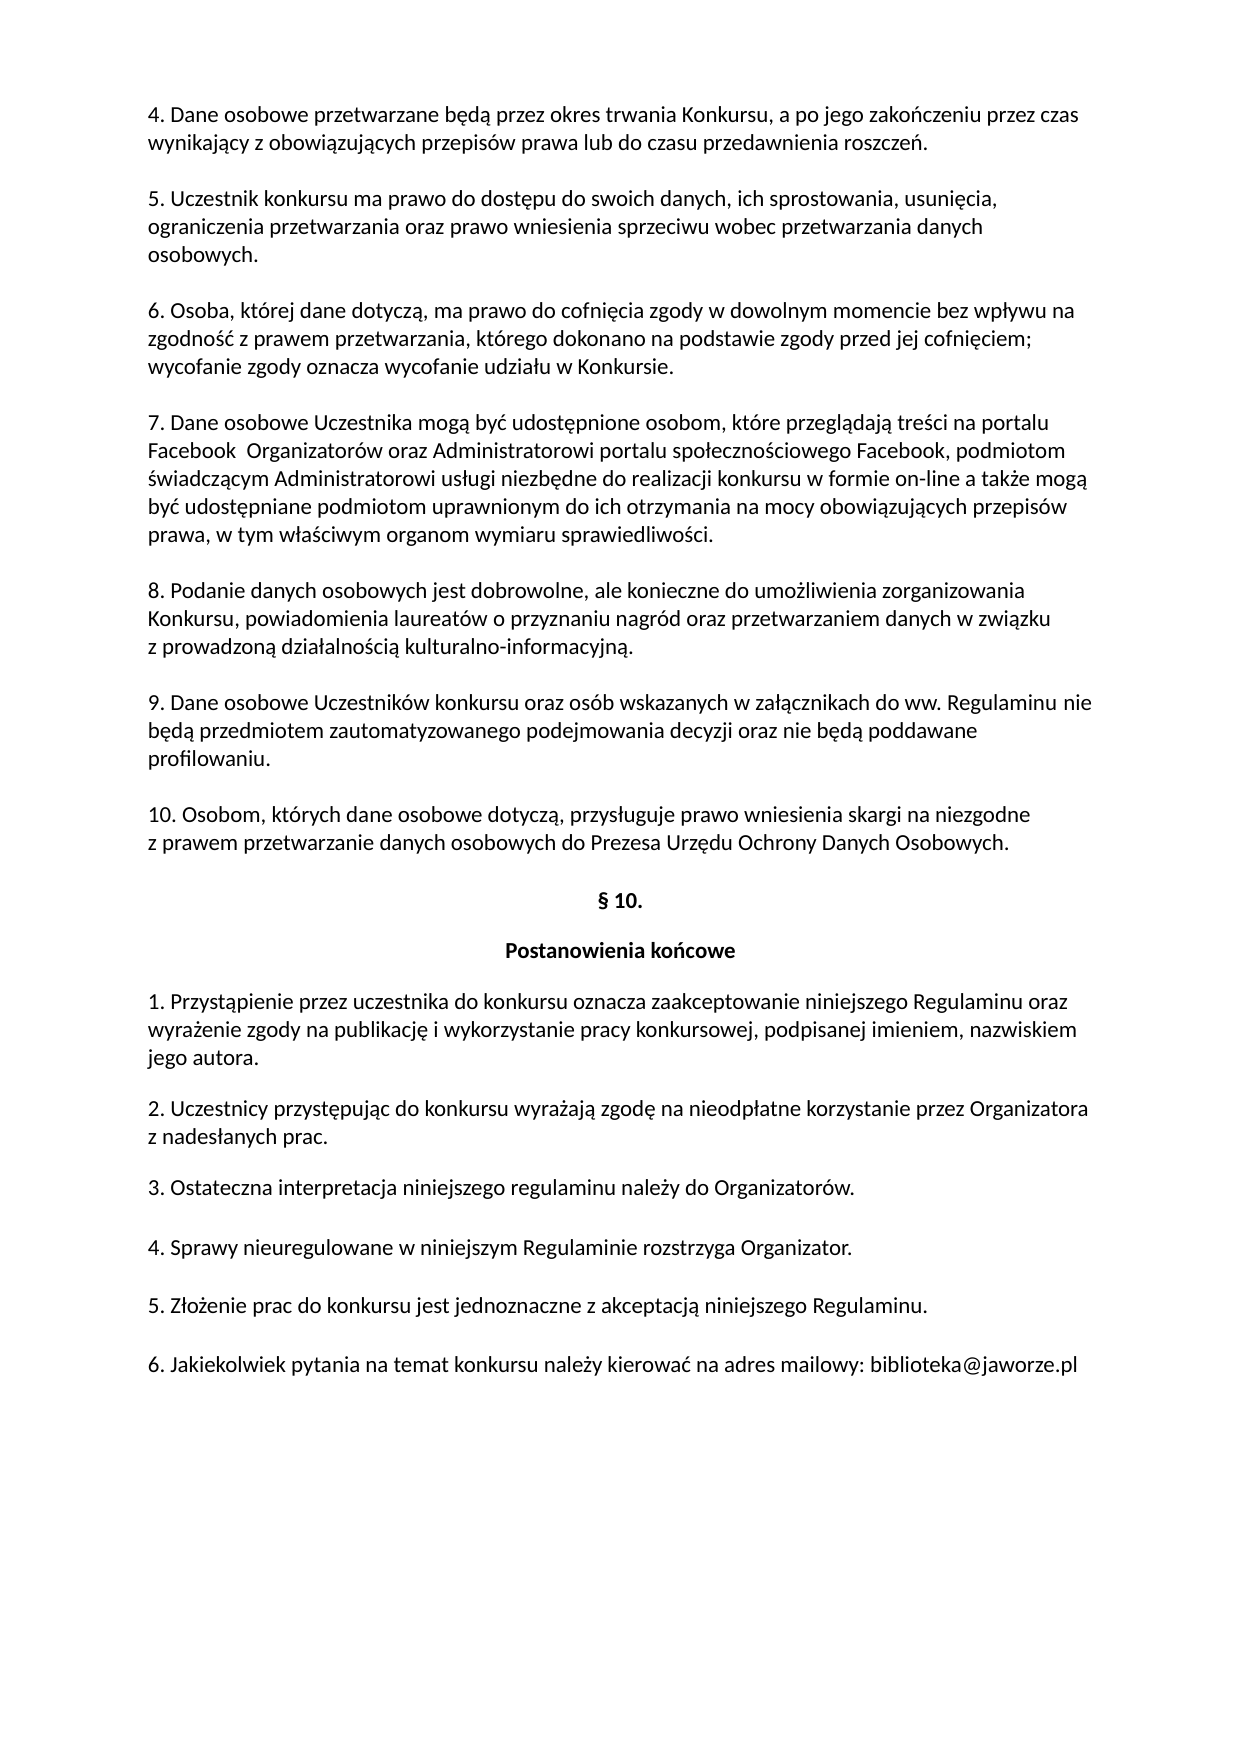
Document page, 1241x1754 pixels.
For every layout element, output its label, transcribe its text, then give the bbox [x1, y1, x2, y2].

list 10. Osobom, których dane osobowe dotyczą, przysługuje prawo wniesienia skargi na niezgodne z prawem przetwarzanie danych osobowych do Prezesa Urzędu Ochrony Danych Osobowych. [148, 772, 1093, 857]
text 4. Sprawy nieuregulowane w niniejszym Regulaminie rozstrzyga Organizator. [148, 1233, 1093, 1261]
list 4. Dane osobowe przetwarzane będą przez okres trwania Konkursu, a po jego zakończeniu przez czas wynikający z obowiązujących przepisów prawa lub do czasu przedawnienia roszczeń. [148, 100, 1093, 156]
list 9. Dane osobowe Uczestników konkursu oraz osób wskazanych w załącznikach do ww. Regulaminu nie będą przedmiotem zautomatyzowanego podejmowania decyzji oraz nie będą poddawane profilowaniu. [148, 660, 1093, 772]
list 6. Osoba, której dane dotyczą, ma prawo do cofnięcia zgody w dowolnym momencie bez wpływu na zgodność z prawem przetwarzania, którego dokonano na podstawie zgody przed jej cofnięciem; wycofanie zgody oznacza wycofanie udziału w Konkursie. [148, 268, 1093, 380]
list 5. Uczestnik konkursu ma prawo do dostępu do swoich danych, ich sprostowania, usunięcia, ograniczenia przetwarzania oraz prawo wniesienia sprzeciwu wobec przetwarzania danych osobowych. [148, 156, 1093, 268]
text 6. Jakiekolwiek pytania na temat konkursu należy kierować na adres mailowy: biblioteka@jaworze.pl [148, 1322, 1093, 1378]
text 5. Złożenie prac do konkursu jest jednoznaczne z akceptacją niniejszego Regulaminu. [148, 1263, 1093, 1319]
text 2. Uczestnicy przystępując do konkursu wyrażają zgodę na nieodpłatne korzystanie przez Organizatora z nadesłanych prac. [148, 1094, 1093, 1150]
text 3. Ostateczna interpretacja niniejszego regulaminu należy do Organizatorów. [148, 1172, 1093, 1201]
text 1. Przystąpienie przez uczestnika do konkursu oznacza zaakceptowanie niniejszego Regulaminu oraz wyrażenie zgody na publikację i wykorzystanie pracy konkursowej, podpisanej imieniem, nazwiskiem jego autora. [148, 987, 1093, 1071]
text § 10. [148, 887, 1092, 914]
text Postanowienia końcowe [148, 937, 1093, 964]
list 7. Dane osobowe Uczestnika mogą być udostępnione osobom, które przeglądają treści na portalu Facebook Organizatorów oraz Administratorowi portalu społecznościowego Facebook, podmiotom świadczącym Administratorowi usługi niezbędne do realizacji konkursu w formie on-line a także mogą być udostępniane podmiotom uprawnionym do ich otrzymania na mocy obowiązujących przepisów prawa, w tym właściwym organom wymiaru sprawiedliwości. [148, 380, 1093, 548]
list 8. Podanie danych osobowych jest dobrowolne, ale konieczne do umożliwienia zorganizowania Konkursu, powiadomienia laureatów o przyznaniu nagród oraz przetwarzaniem danych w związku z prowadzoną działalnością kulturalno-informacyjną. [148, 548, 1093, 660]
